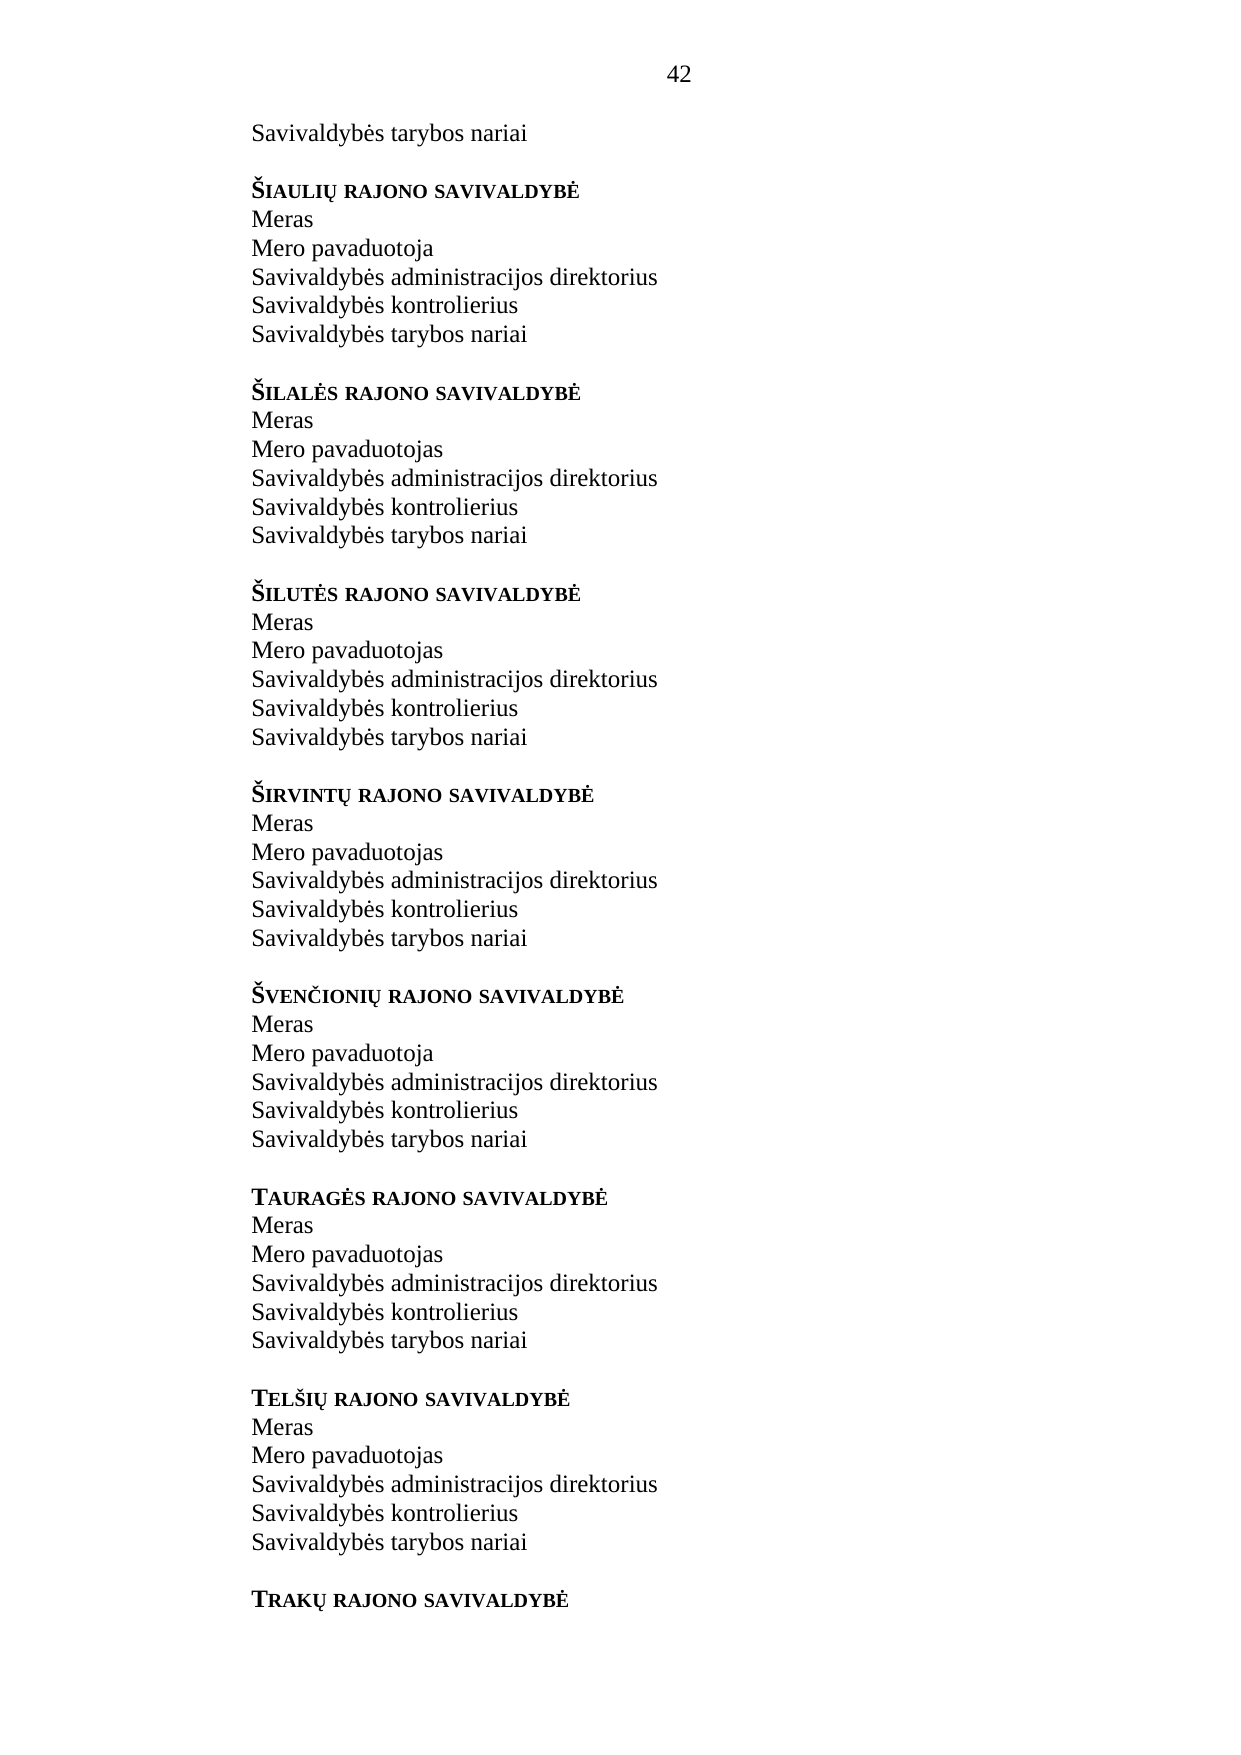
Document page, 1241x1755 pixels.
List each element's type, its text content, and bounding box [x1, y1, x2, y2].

text Mero pavaduotoja [177, 233, 1181, 262]
text Savivaldybės kontrolierius [177, 492, 1181, 521]
text Trakų rajono savivaldybė [177, 1584, 1181, 1613]
text Telšių rajono savivaldybė [177, 1383, 1181, 1412]
text Mero pavaduotojas [177, 434, 1181, 463]
text Savivaldybės kontrolierius [177, 291, 1181, 319]
text Šilutės rajono savivaldybė [177, 578, 1181, 607]
text Savivaldybės administracijos direktorius [177, 664, 1181, 693]
text Meras [177, 1412, 1181, 1441]
text Mero pavaduotojas [177, 636, 1181, 664]
text Savivaldybės tarybos nariai [177, 521, 1181, 549]
text Savivaldybės kontrolierius [177, 1096, 1181, 1124]
text Savivaldybės administracijos direktorius [177, 262, 1181, 291]
text Meras [177, 808, 1181, 837]
text Savivaldybės administracijos direktorius [177, 1067, 1181, 1096]
text Savivaldybės kontrolierius [177, 894, 1181, 923]
text Mero pavaduotojas [177, 837, 1181, 866]
text Meras [177, 1009, 1181, 1038]
text Mero pavaduotoja [177, 1038, 1181, 1067]
text Šiaulių rajono savivaldybė [177, 176, 1181, 204]
text Savivaldybės administracijos direktorius [177, 866, 1181, 894]
text Mero pavaduotojas [177, 1441, 1181, 1469]
text Savivaldybės administracijos direktorius [177, 1268, 1181, 1297]
text Mero pavaduotojas [177, 1239, 1181, 1268]
text Savivaldybės tarybos nariai [177, 1527, 1181, 1556]
text Savivaldybės tarybos nariai [177, 319, 1181, 348]
text Savivaldybės administracijos direktorius [177, 463, 1181, 492]
text Savivaldybės tarybos nariai [177, 722, 1181, 751]
text Savivaldybės kontrolierius [177, 693, 1181, 722]
text Savivaldybės tarybos nariai [177, 118, 1181, 147]
text Šilalės rajono savivaldybė [177, 377, 1181, 406]
text Savivaldybės kontrolierius [177, 1297, 1181, 1326]
text Savivaldybės administracijos direktorius [177, 1469, 1181, 1498]
text Savivaldybės tarybos nariai [177, 1124, 1181, 1153]
text Meras [177, 406, 1181, 434]
text Meras [177, 607, 1181, 636]
text Savivaldybės kontrolierius [177, 1498, 1181, 1527]
text Meras [177, 204, 1181, 233]
text Savivaldybės tarybos nariai [177, 923, 1181, 952]
text Širvintų rajono savivaldybė [177, 779, 1181, 808]
text Savivaldybės tarybos nariai [177, 1326, 1181, 1354]
text Švenčionių rajono savivaldybė [177, 981, 1181, 1009]
text Meras [177, 1211, 1181, 1239]
text Tauragės rajono savivaldybė [177, 1182, 1181, 1211]
